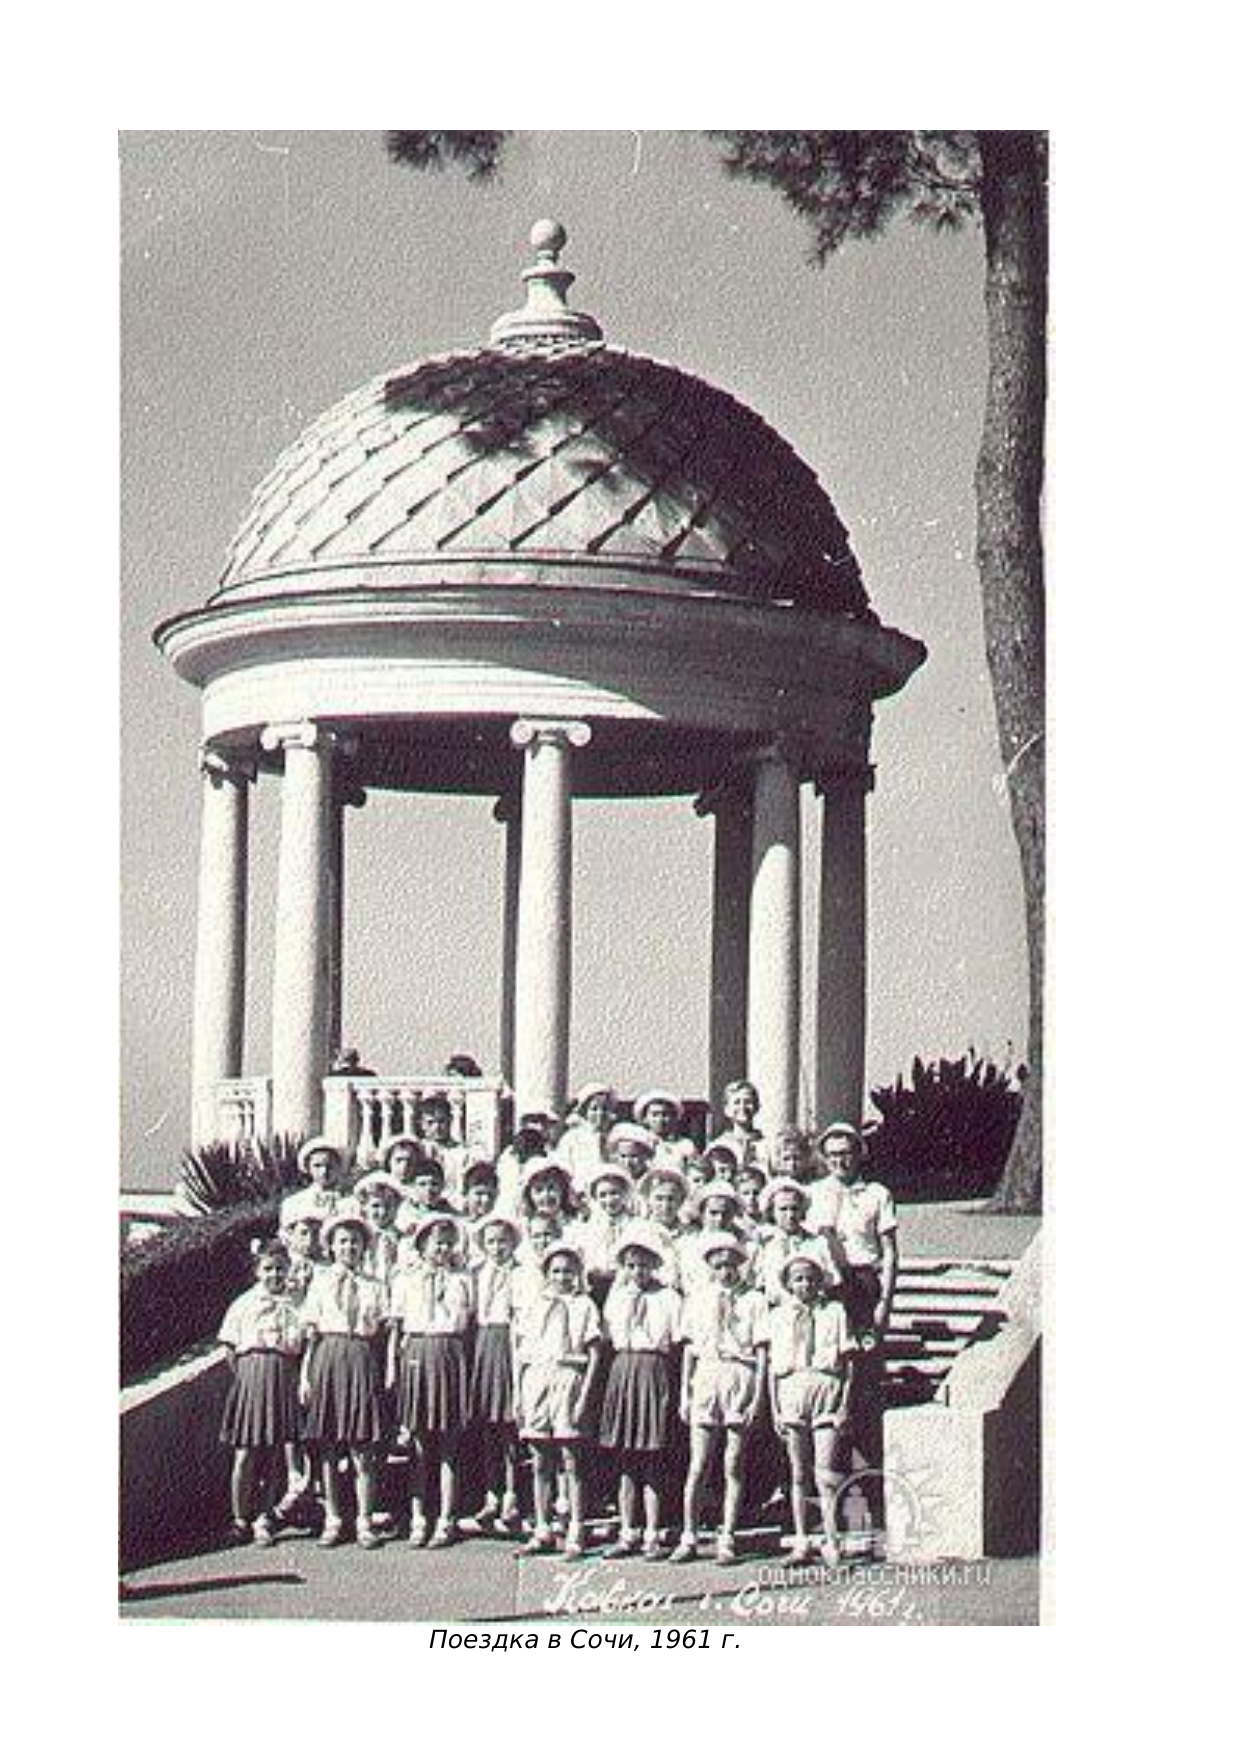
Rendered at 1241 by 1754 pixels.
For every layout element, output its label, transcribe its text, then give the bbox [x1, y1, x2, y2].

picture [118, 130, 1056, 1626]
text Поездка в Сочи, 1961 г. [118, 1626, 1056, 1636]
